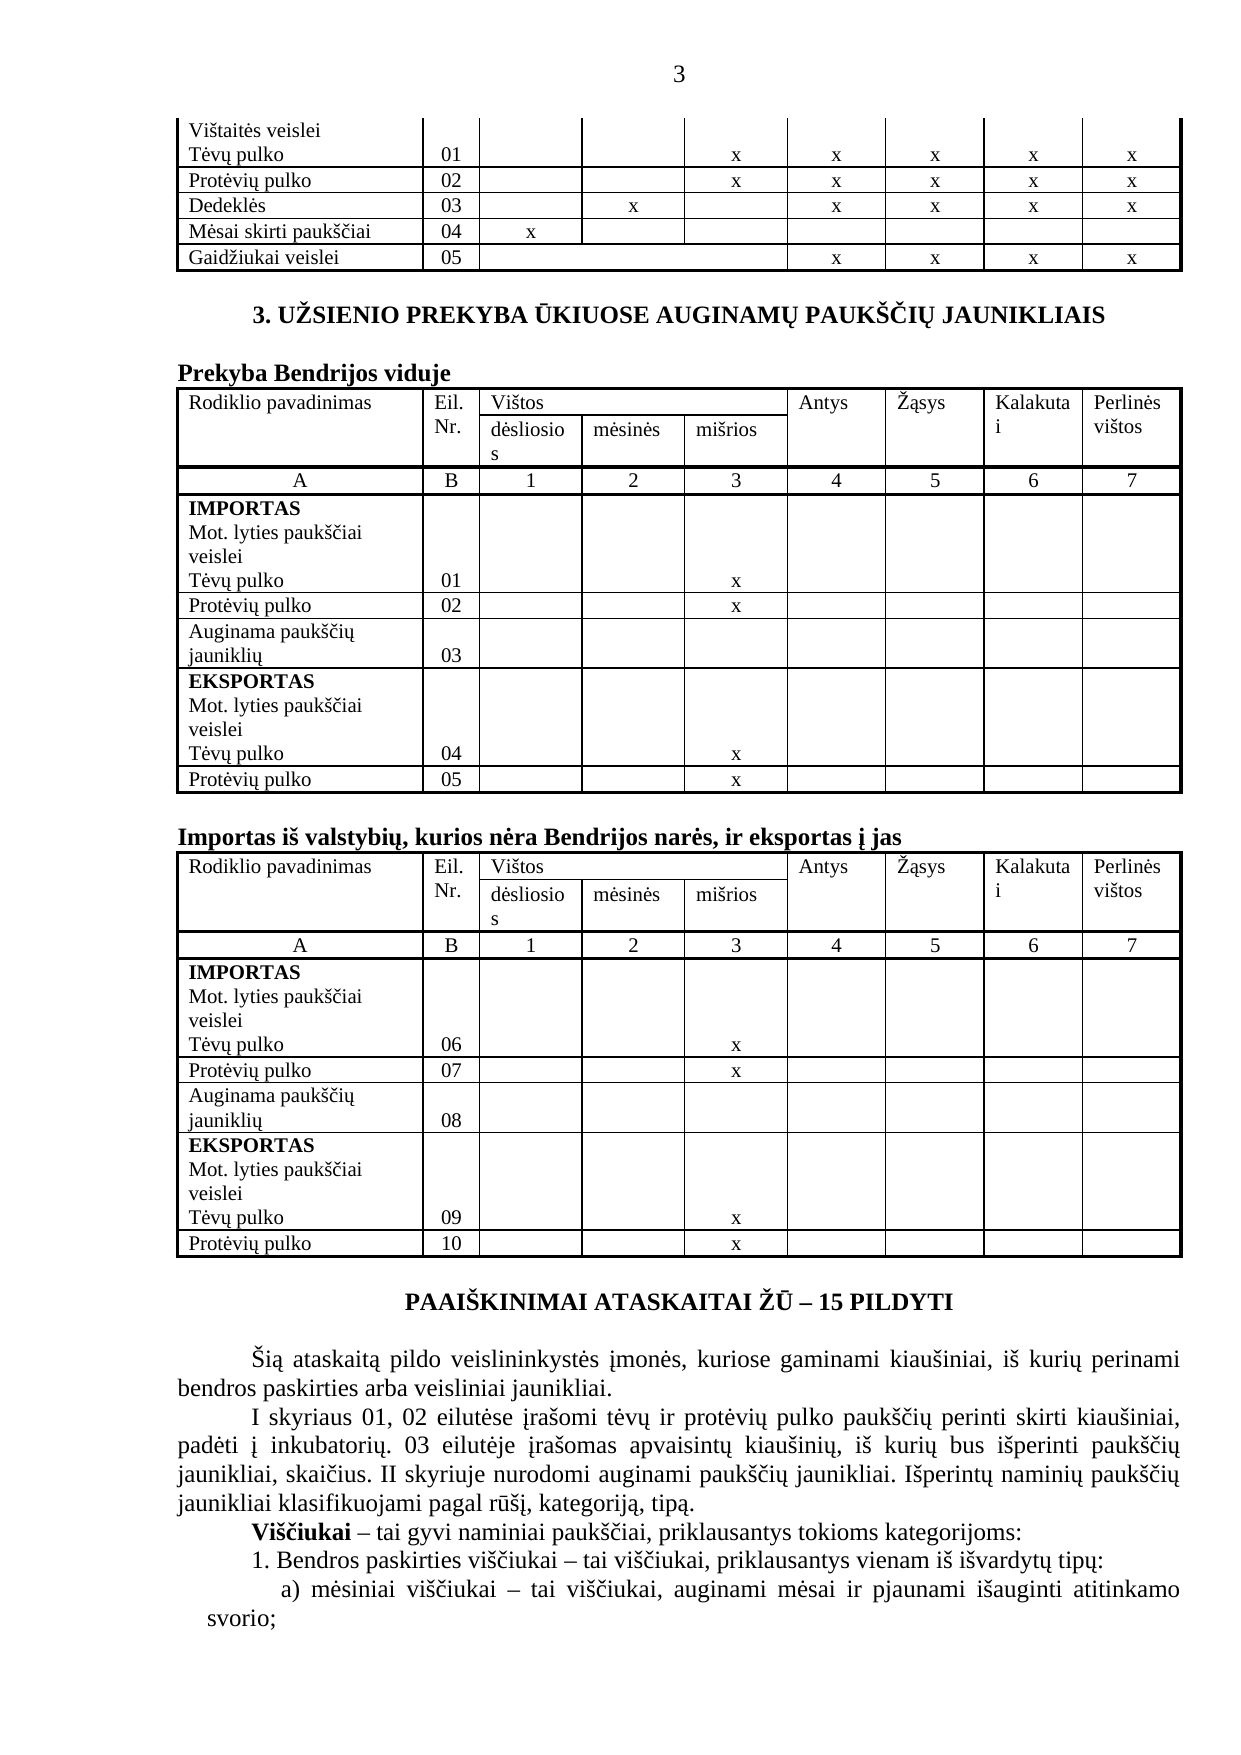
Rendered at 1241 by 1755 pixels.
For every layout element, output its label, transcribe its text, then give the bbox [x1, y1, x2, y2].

table_cell [685, 984, 787, 1032]
table_cell [788, 219, 885, 243]
table_cell Auginama paukščių jauniklių [179, 1083, 422, 1132]
table_cell [985, 118, 1082, 142]
table_cell x [1083, 193, 1179, 217]
table_cell x [685, 767, 787, 791]
table_cell [480, 619, 581, 667]
table_cell [1083, 118, 1179, 142]
table_header Vištos [480, 854, 787, 878]
table_cell [480, 693, 581, 741]
table_cell [1083, 619, 1179, 667]
table_cell 4 [788, 469, 885, 492]
table_cell 01 [424, 142, 479, 166]
table_cell [685, 219, 787, 243]
table_cell [480, 520, 581, 568]
table_cell [985, 568, 1082, 592]
text a) mėsiniai viščiukai – tai viščiukai, auginami mėsai ir pjaunami išauginti atitinkamo svorio; [207, 1574, 1181, 1632]
table_cell [583, 1083, 684, 1132]
table_cell [1083, 1231, 1179, 1255]
table_cell x [583, 193, 684, 217]
table_cell [788, 593, 885, 617]
table_cell [583, 619, 684, 667]
table_cell [583, 741, 684, 765]
table_cell [886, 669, 983, 693]
table_cell [788, 1058, 885, 1082]
table_cell [985, 1157, 1082, 1205]
table_cell [583, 984, 684, 1032]
table_cell [583, 496, 684, 520]
table_cell [583, 568, 684, 592]
table_cell x [886, 193, 983, 217]
table_cell [480, 142, 581, 166]
table_cell x [886, 142, 983, 166]
table_cell [583, 767, 684, 791]
table_cell IMPORTAS [179, 960, 422, 984]
table_cell 04 [424, 741, 479, 765]
table_cell Tėvų pulko [179, 1032, 422, 1056]
table_cell [685, 960, 787, 984]
table_cell [480, 669, 581, 693]
table_cell 10 [424, 1231, 479, 1255]
table_cell [583, 1157, 684, 1205]
table_cell [788, 984, 885, 1032]
table_cell Protėvių pulko [179, 593, 422, 617]
table_cell [985, 1032, 1082, 1056]
table_cell 4 [788, 933, 885, 957]
table_cell x [685, 1231, 787, 1255]
table_cell [424, 960, 479, 984]
table_cell dėsliosios [480, 416, 581, 465]
table_cell IMPORTAS [179, 496, 422, 520]
table_cell [985, 593, 1082, 617]
table_cell [1083, 520, 1179, 568]
table_cell [1083, 741, 1179, 765]
table_cell x [685, 1205, 787, 1229]
table_header Antys [788, 854, 885, 930]
table_header Žąsys [886, 854, 983, 930]
table_cell x [685, 142, 787, 166]
table_cell B [424, 933, 479, 957]
table_header Kalakutai [985, 390, 1082, 465]
table_cell [480, 1133, 581, 1157]
table_cell [788, 960, 885, 984]
table_cell [480, 767, 581, 791]
table_cell 3 [685, 933, 787, 957]
table_cell [480, 118, 581, 142]
table_cell [583, 520, 684, 568]
table_cell [985, 693, 1082, 741]
table_cell 7 [1083, 469, 1179, 492]
table_cell [985, 1231, 1082, 1255]
text Prekyba Bendrijos viduje [177, 358, 1181, 387]
table_cell [583, 1133, 684, 1157]
table_cell [985, 984, 1082, 1032]
table_cell x [886, 168, 983, 192]
table_cell Dedeklės [179, 193, 422, 217]
table_cell [480, 1205, 581, 1229]
table_cell Tėvų pulko [179, 1205, 422, 1229]
table_cell [583, 219, 684, 243]
table_cell A [179, 469, 422, 492]
table_cell [886, 496, 983, 520]
table_cell Protėvių pulko [179, 1058, 422, 1082]
table_cell [1083, 1058, 1179, 1082]
table_cell [985, 619, 1082, 667]
table_cell [583, 693, 684, 741]
table_cell [788, 741, 885, 765]
table_cell [480, 1231, 581, 1255]
table_cell [480, 1083, 581, 1132]
table_cell Tėvų pulko [179, 568, 422, 592]
table_cell [985, 1205, 1082, 1229]
table_cell 6 [985, 933, 1082, 957]
table_cell 04 [424, 219, 479, 243]
table_cell 6 [985, 469, 1082, 492]
table_cell [788, 767, 885, 791]
table_cell [985, 520, 1082, 568]
table_cell [480, 1157, 581, 1205]
text Viščiukai – tai gyvi naminiai paukščiai, priklausantys tokioms kategorijoms: [177, 1517, 1181, 1546]
table_cell [985, 1058, 1082, 1082]
table_cell [685, 1083, 787, 1132]
table_cell x [1083, 142, 1179, 166]
table_cell 03 [424, 619, 479, 667]
table_header Perlinės vištos [1083, 854, 1179, 930]
table_cell [583, 142, 684, 166]
table_cell [424, 520, 479, 568]
table_cell mišrios [685, 880, 787, 930]
table_header Antys [788, 390, 885, 465]
table_cell [1083, 1083, 1179, 1132]
table_cell 02 [424, 168, 479, 192]
table_cell [480, 593, 581, 617]
table_cell [985, 1083, 1082, 1132]
table_cell x [685, 741, 787, 765]
table_cell [788, 1083, 885, 1132]
table_cell [582, 245, 684, 269]
table_cell [788, 1231, 885, 1255]
table_cell [685, 619, 787, 667]
table_cell x [788, 245, 885, 269]
table_cell [1083, 1032, 1179, 1056]
table_header Perlinės vištos [1083, 390, 1179, 465]
table_cell dėsliosios [480, 880, 581, 930]
table_cell [886, 767, 983, 791]
table_cell [886, 741, 983, 765]
table_cell [788, 520, 885, 568]
table_cell [1083, 767, 1179, 791]
table_cell x [685, 593, 787, 617]
table_cell [480, 1058, 581, 1082]
table_cell [685, 496, 787, 520]
table_cell 09 [424, 1205, 479, 1229]
table_cell [424, 1133, 479, 1157]
table_cell Mėsai skirti paukščiai [179, 219, 422, 243]
text I skyriaus 01, 02 eilutėse įrašomi tėvų ir protėvių pulko paukščių perinti skirti kiaušiniai, padėti į inkubatorių. 03 eilutėje įrašomas apvaisintų kiaušinių, iš kurių bus išperinti paukščių jaunikliai, skaičius. II skyriuje nurodomi auginami paukščių jaunikliai. Išperintų naminių paukščių jaunikliai klasifikuojami pagal rūšį, kategoriją, tipą. [177, 1402, 1181, 1517]
table_cell x [788, 168, 885, 192]
table_cell [886, 219, 983, 243]
table_cell x [985, 168, 1082, 192]
table_cell [583, 168, 684, 192]
table_cell [985, 960, 1082, 984]
table_cell x [886, 245, 983, 269]
table_cell [788, 118, 885, 142]
text 1. Bendros paskirties viščiukai – tai viščiukai, priklausantys vienam iš išvardytų tipų: [177, 1546, 1181, 1574]
table_cell [886, 960, 983, 984]
table_cell x [985, 245, 1082, 269]
table_cell [583, 1032, 684, 1056]
table_cell [583, 1205, 684, 1229]
table_cell [886, 1083, 983, 1132]
table_cell A [179, 933, 422, 957]
table_cell 5 [886, 469, 983, 492]
table_cell [685, 245, 787, 269]
table_cell [1083, 1205, 1179, 1229]
table_cell 5 [886, 933, 983, 957]
table_cell [1083, 960, 1179, 984]
table_cell Mot. lyties paukščiai veislei [179, 520, 422, 568]
table_cell x [985, 142, 1082, 166]
table_cell [886, 619, 983, 667]
table_cell [685, 1157, 787, 1205]
table_cell [424, 118, 479, 142]
text Šią ataskaitą pildo veislininkystės įmonės, kuriose gaminami kiaušiniai, iš kurių perinami bendros paskirties arba veisliniai jaunikliai. [177, 1344, 1181, 1402]
table_cell [985, 496, 1082, 520]
table_cell [685, 118, 787, 142]
table_cell [685, 693, 787, 741]
table_cell [788, 619, 885, 667]
table_cell [583, 960, 684, 984]
table_cell [788, 568, 885, 592]
table_cell [480, 960, 581, 984]
table_header Kalakutai [985, 854, 1082, 930]
table_cell 3 [685, 469, 787, 492]
table_cell 05 [424, 767, 479, 791]
table_cell [985, 219, 1082, 243]
table_cell [583, 118, 684, 142]
table_cell [886, 568, 983, 592]
table_cell Protėvių pulko [179, 767, 422, 791]
table_cell Mot. lyties paukščiai veislei [179, 693, 422, 741]
table_cell [788, 693, 885, 741]
table_cell [788, 1032, 885, 1056]
table_cell [886, 1205, 983, 1229]
table_cell [886, 1032, 983, 1056]
table_cell x [685, 168, 787, 192]
table_cell [788, 1133, 885, 1157]
table_cell x [685, 1032, 787, 1056]
table_cell [1083, 1157, 1179, 1205]
table_header Rodiklio pavadinimas [179, 390, 422, 465]
table_cell 1 [480, 469, 581, 492]
table_cell 03 [424, 193, 479, 217]
table_header Eil. Nr. [424, 854, 479, 930]
table_cell [1083, 1133, 1179, 1157]
table_cell [424, 496, 479, 520]
table_cell [788, 1157, 885, 1205]
table_cell [480, 245, 582, 269]
text Importas iš valstybių, kurios nėra Bendrijos narės, ir eksportas į jas [177, 822, 1181, 851]
table_cell 07 [424, 1058, 479, 1082]
table_cell [886, 1231, 983, 1255]
table_cell [685, 520, 787, 568]
table_cell [788, 669, 885, 693]
table_cell 2 [583, 933, 684, 957]
table_cell [480, 984, 581, 1032]
table_cell [583, 593, 684, 617]
table_cell 7 [1083, 933, 1179, 957]
table_cell B [424, 469, 479, 492]
table_cell [480, 193, 581, 217]
table_cell x [1083, 245, 1179, 269]
table_cell [886, 593, 983, 617]
table_cell Gaidžiukai veislei [179, 245, 422, 269]
table_cell [424, 984, 479, 1032]
table_cell x [788, 193, 885, 217]
table_cell [480, 1032, 581, 1056]
table_cell Auginama paukščių jauniklių [179, 619, 422, 667]
table_cell [685, 193, 787, 217]
table_cell EKSPORTAS [179, 669, 422, 693]
table_cell [886, 118, 983, 142]
table_cell [685, 669, 787, 693]
table_cell [424, 669, 479, 693]
table_cell Tėvų pulko [179, 142, 422, 166]
table_cell [788, 1205, 885, 1229]
table_cell x [685, 568, 787, 592]
table_cell x [685, 1058, 787, 1082]
table_cell [685, 1133, 787, 1157]
table_cell Tėvų pulko [179, 741, 422, 765]
table_cell [886, 1157, 983, 1205]
table_cell x [985, 193, 1082, 217]
table_cell [788, 496, 885, 520]
table_header Rodiklio pavadinimas [179, 854, 422, 930]
table_cell 2 [583, 469, 684, 492]
table_cell [424, 693, 479, 741]
table_cell [1083, 984, 1179, 1032]
table_cell [1083, 496, 1179, 520]
table_cell [480, 168, 581, 192]
table_cell mėsinės [583, 416, 684, 465]
table_cell Protėvių pulko [179, 1231, 422, 1255]
table_cell 08 [424, 1083, 479, 1132]
table_cell [886, 520, 983, 568]
table_cell Mot. lyties paukščiai veislei [179, 984, 422, 1032]
table_cell 05 [424, 245, 479, 269]
table_cell 01 [424, 568, 479, 592]
table_cell mėsinės [583, 880, 684, 930]
table_cell [424, 1157, 479, 1205]
table_cell [985, 741, 1082, 765]
table_cell [583, 1058, 684, 1082]
table_header Vištos [480, 390, 787, 414]
table_cell [1083, 219, 1179, 243]
table_cell EKSPORTAS [179, 1133, 422, 1157]
table_cell [886, 984, 983, 1032]
table_cell x [480, 219, 581, 243]
table_cell [1083, 568, 1179, 592]
table_cell Protėvių pulko [179, 168, 422, 192]
text 3. UŽSIENIO PREKYBA ŪKIUOSE AUGINAMŲ PAUKŠČIŲ JAUNIKLIAIS [177, 301, 1181, 329]
table_cell [583, 1231, 684, 1255]
table_cell mišrios [685, 416, 787, 465]
table_cell [985, 669, 1082, 693]
table_cell [480, 568, 581, 592]
table_cell [985, 767, 1082, 791]
table_cell Mot. lyties paukščiai veislei [179, 1157, 422, 1205]
table_cell [886, 1133, 983, 1157]
table_cell x [788, 142, 885, 166]
table_cell [886, 1058, 983, 1082]
table_cell [1083, 669, 1179, 693]
table_header Žąsys [886, 390, 983, 465]
table_header Eil. Nr. [424, 390, 479, 465]
table_cell Vištaitės veislei [179, 118, 422, 142]
table_cell [480, 741, 581, 765]
table_cell 1 [480, 933, 581, 957]
table_cell [1083, 593, 1179, 617]
table_cell 06 [424, 1032, 479, 1056]
text PAAIŠKINIMAI ATASKAITAI ŽŪ – 15 PILDYTI [177, 1287, 1181, 1316]
table_cell x [1083, 168, 1179, 192]
table_cell [1083, 693, 1179, 741]
table_cell [886, 693, 983, 741]
table_cell [583, 669, 684, 693]
table_cell [985, 1133, 1082, 1157]
table_cell 02 [424, 593, 479, 617]
table_cell [480, 496, 581, 520]
